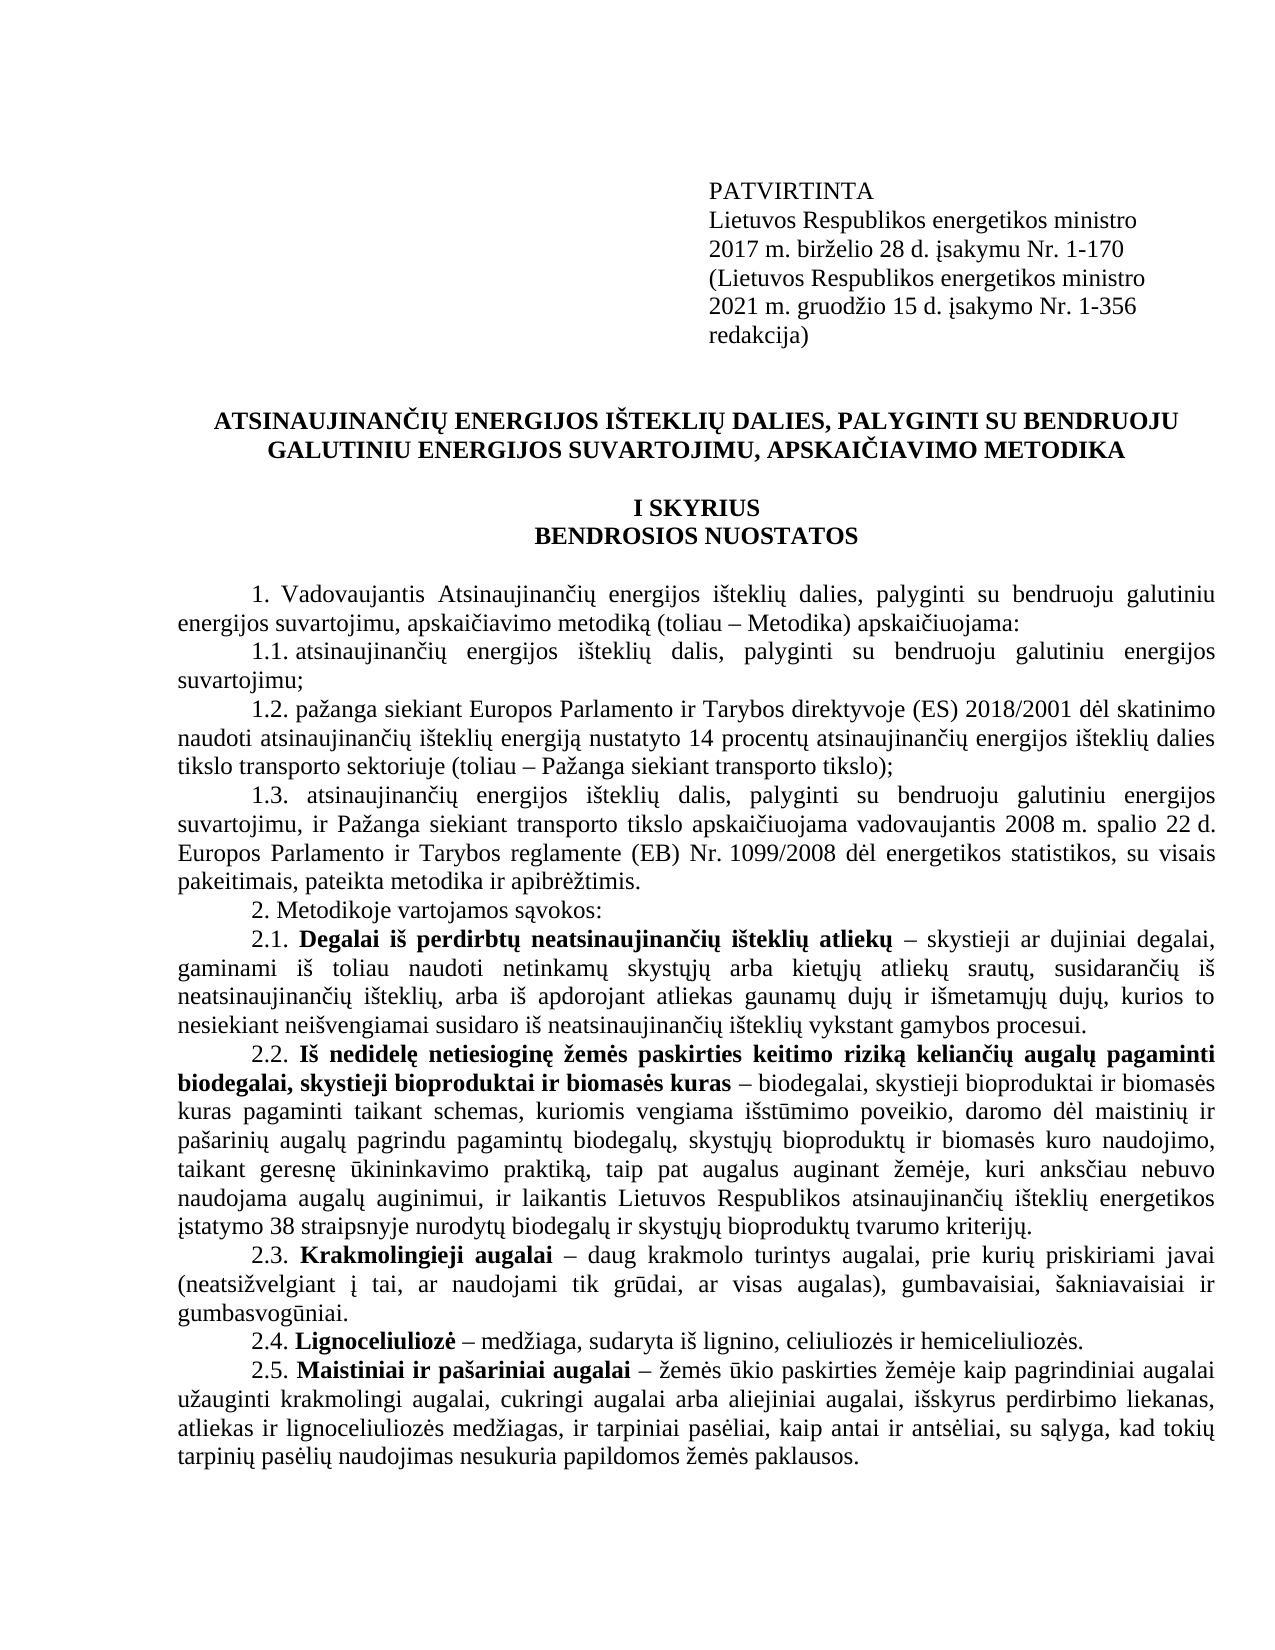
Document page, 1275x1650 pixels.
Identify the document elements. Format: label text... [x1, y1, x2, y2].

text 2.3. Krakmolingieji augalai – daug krakmolo turintys augalai, prie kurių priskiriami javai (neatsižvelgiant į tai, ar naudojami tik grūdai, ar visas augalas), gumbavaisiai, šakniavaisiai ir gumbasvogūniai. [177, 1240, 1216, 1326]
text PATVIRTINTA [177, 176, 1216, 205]
text 2.5. Maistiniai ir pašariniai augalai – žemės ūkio paskirties žemėje kaip pagrindiniai augalai užauginti krakmolingi augalai, cukringi augalai arba aliejiniai augalai, išskyrus perdirbimo liekanas, atliekas ir lignoceliuliozės medžiagas, ir tarpiniai pasėliai, kaip antai ir antsėliai, su sąlyga, kad tokių tarpinių pasėlių naudojimas nesukuria papildomos žemės paklausos. [177, 1355, 1216, 1470]
text BENDROSIOS NUOSTATOS [177, 521, 1216, 550]
text 1.3. atsinaujinančių energijos išteklių dalis, palyginti su bendruoju galutiniu energijos suvartojimu, ir Pažanga siekiant transporto tikslo apskaičiuojama vadovaujantis 2008 m. spalio 22 d. Europos Parlamento ir Tarybos reglamente (EB) Nr. 1099/2008 dėl energetikos statistikos, su visais pakeitimais, pateikta metodika ir apibrėžtimis. [177, 780, 1216, 895]
text Lietuvos Respublikos energetikos ministro [177, 205, 1216, 234]
text 2.1. Degalai iš perdirbtų neatsinaujinančių išteklių atliekų – skystieji ar dujiniai degalai, gaminami iš toliau naudoti netinkamų skystųjų arba kietųjų atliekų srautų, susidarančių iš neatsinaujinančių išteklių, arba iš apdorojant atliekas gaunamų dujų ir išmetamųjų dujų, kurios to nesiekiant neišvengiamai susidaro iš neatsinaujinančių išteklių vykstant gamybos procesui. [177, 924, 1216, 1039]
text 2.2. Iš nedidelę netiesioginę žemės paskirties keitimo riziką keliančių augalų pagaminti biodegalai, skystieji bioproduktai ir biomasės kuras – biodegalai, skystieji bioproduktai ir biomasės kuras pagaminti taikant schemas, kuriomis vengiama išstūmimo poveikio, daromo dėl maistinių ir pašarinių augalų pagrindu pagamintų biodegalų, skystųjų bioproduktų ir biomasės kuro naudojimo, taikant geresnę ūkininkavimo praktiką, taip pat augalus auginant žemėje, kuri anksčiau nebuvo naudojama augalų auginimui, ir laikantis Lietuvos Respublikos atsinaujinančių išteklių energetikos įstatymo 38 straipsnyje nurodytų biodegalų ir skystųjų bioproduktų tvarumo kriterijų. [177, 1039, 1216, 1240]
text I SKYRIUS [177, 493, 1216, 521]
text 2.4. Lignoceliuliozė – medžiaga, sudaryta iš lignino, celiuliozės ir hemiceliuliozės. [177, 1326, 1216, 1355]
text redakcija) [177, 320, 1216, 349]
text 2017 m. birželio 28 d. įsakymu Nr. 1-170 [177, 234, 1216, 263]
text 2021 m. gruodžio 15 d. įsakymo Nr. 1-356 [177, 291, 1216, 320]
text 1. Vadovaujantis Atsinaujinančių energijos išteklių dalies, palyginti su bendruoju galutiniu energijos suvartojimu, apskaičiavimo metodiką (toliau – Metodika) apskaičiuojama: [177, 579, 1216, 636]
text 1.2. pažanga siekiant Europos Parlamento ir Tarybos direktyvoje (ES) 2018/2001 dėl skatinimo naudoti atsinaujinančių išteklių energiją nustatyto 14 procentų atsinaujinančių energijos išteklių dalies tikslo transporto sektoriuje (toliau – Pažanga siekiant transporto tikslo); [177, 694, 1216, 780]
text 2. Metodikoje vartojamos sąvokos: [177, 895, 1216, 924]
text ATSINAUJINANČIŲ ENERGIJOS IŠTEKLIŲ DALIES, palyginti su bendruoju galutiniu energijos suvartojimu, APSKAIČIAVIMO METODIKA [177, 406, 1216, 464]
text 1.1. atsinaujinančių energijos išteklių dalis, palyginti su bendruoju galutiniu energijos suvartojimu; [177, 636, 1216, 694]
text (Lietuvos Respublikos energetikos ministro [177, 263, 1216, 291]
